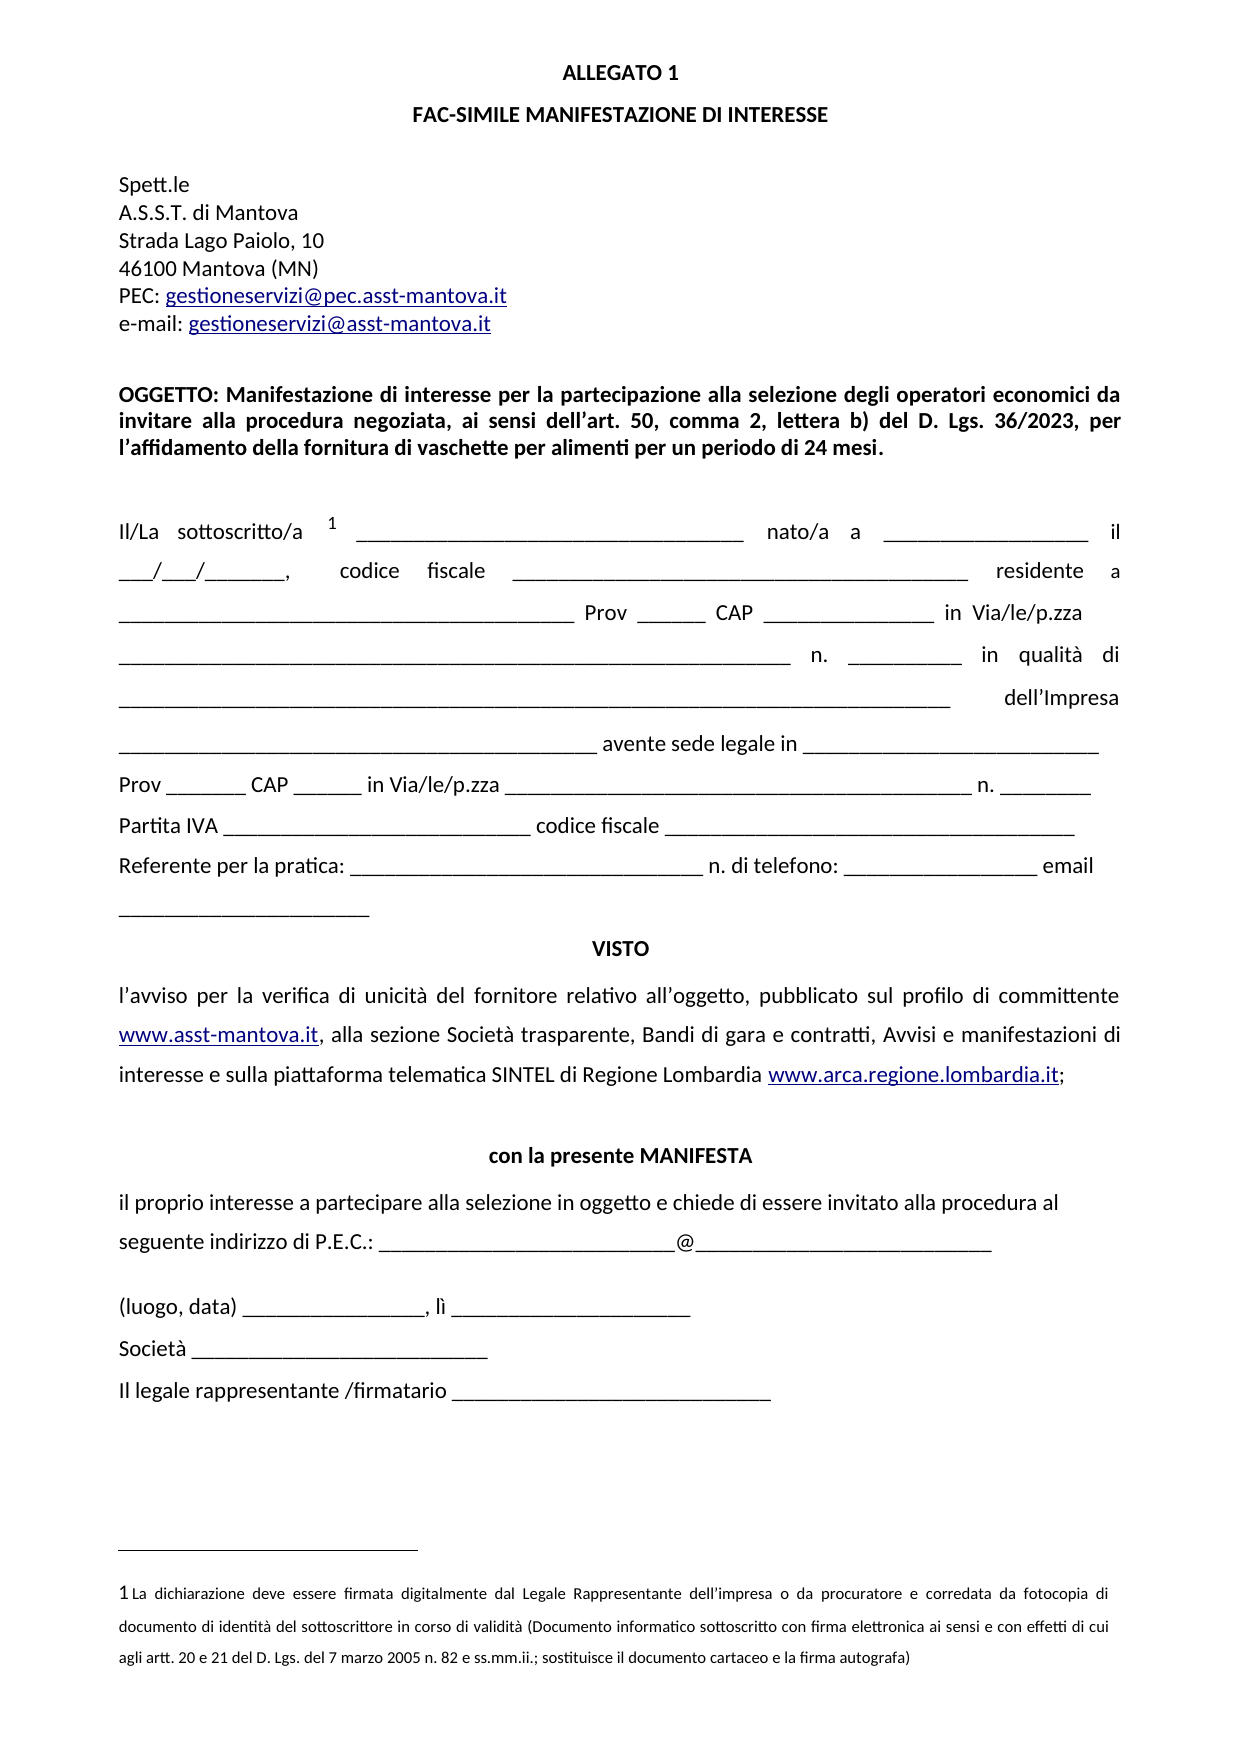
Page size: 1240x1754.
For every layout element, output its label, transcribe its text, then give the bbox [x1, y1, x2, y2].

text 46100 Mantova (MN) [119, 254, 1122, 282]
text Il/La sottoscritto/a 1 __________________________________ nato/a a __________________ il [119, 514, 1122, 546]
text ALLEGATO 1 [118, 58, 1123, 86]
text Spett.le [119, 170, 1122, 198]
text (luogo, data) ________________, lì _____________________ [119, 1292, 1122, 1320]
text con la presente MANIFESTA [118, 1141, 1123, 1169]
text __________________________________________ avente sede legale in __________________________ Prov _______ CAP ______ in Via/le/p.zza _________________________________________ n. ________ Partita IVA ___________________________ codice fiscale ____________________________________ Referente per la pratica: _______________________________ n. di telefono: _________________ email ______________________ [119, 729, 1122, 920]
list La dichiarazione deve essere firmata digitalmente dal Legale Rappresentante dell’impresa o da procuratore e corredata da fotocopia di documento di identità del sottoscrittore in corso di validità (Documento informatico sottoscritto con firma elettronica ai sensi e con effetti di cui agli artt. 20 e 21 del D. Lgs. del 7 marzo 2005 n. 82 e ss.mm.ii.; sostituisce il documento cartaceo e la firma autografa) [118, 1579, 1110, 1668]
text VISTO [118, 934, 1123, 962]
text ________________________________________ Prov ______ CAP _______________ in Via/le/p.zza [119, 598, 1122, 627]
text OGGETTO: Manifestazione di interesse per la partecipazione alla selezione degli operatori economici da invitare alla procedura negoziata, ai sensi dell’art. 50, comma 2, lettera b) del D. Lgs. 36/2023, per l’affidamento della fornitura di vaschette per alimenti per un periodo di 24 mesi. [119, 381, 1122, 461]
text il proprio interesse a partecipare alla selezione in oggetto e chiede di essere invitato alla procedura al seguente indirizzo di P.E.C.: __________________________@__________________________ [119, 1188, 1122, 1255]
text A.S.S.T. di Mantova [119, 198, 1122, 226]
text ___________________________________________________________ n. __________ in qualità di [119, 641, 1122, 669]
text Il legale rappresentante /firmatario ____________________________ [119, 1376, 1122, 1404]
text PEC: gestioneservizi@pec.asst-mantova.it [119, 282, 1122, 309]
text _________________________________________________________________________ dell’Impresa [119, 683, 1122, 711]
text FAC-SIMILE MANIFESTAZIONE DI INTERESSE [118, 100, 1123, 128]
text ___/___/_______, codice fiscale ________________________________________ residente a [119, 556, 1122, 584]
text Strada Lago Paiolo, 10 [119, 226, 1122, 254]
text l’avviso per la verifica di unicità del fornitore relativo all’oggetto, pubblicato sul profilo di committente www.asst-mantova.it, alla sezione Società trasparente, Bandi di gara e contratti, Avvisi e manifestazioni di interesse e sulla piattaforma telematica SINTEL di Regione Lombardia www.arca.regione.lombardia.it; [119, 981, 1122, 1088]
text e-mail: gestioneservizi@asst-mantova.it [119, 309, 1122, 337]
text Società __________________________ [119, 1334, 1122, 1362]
